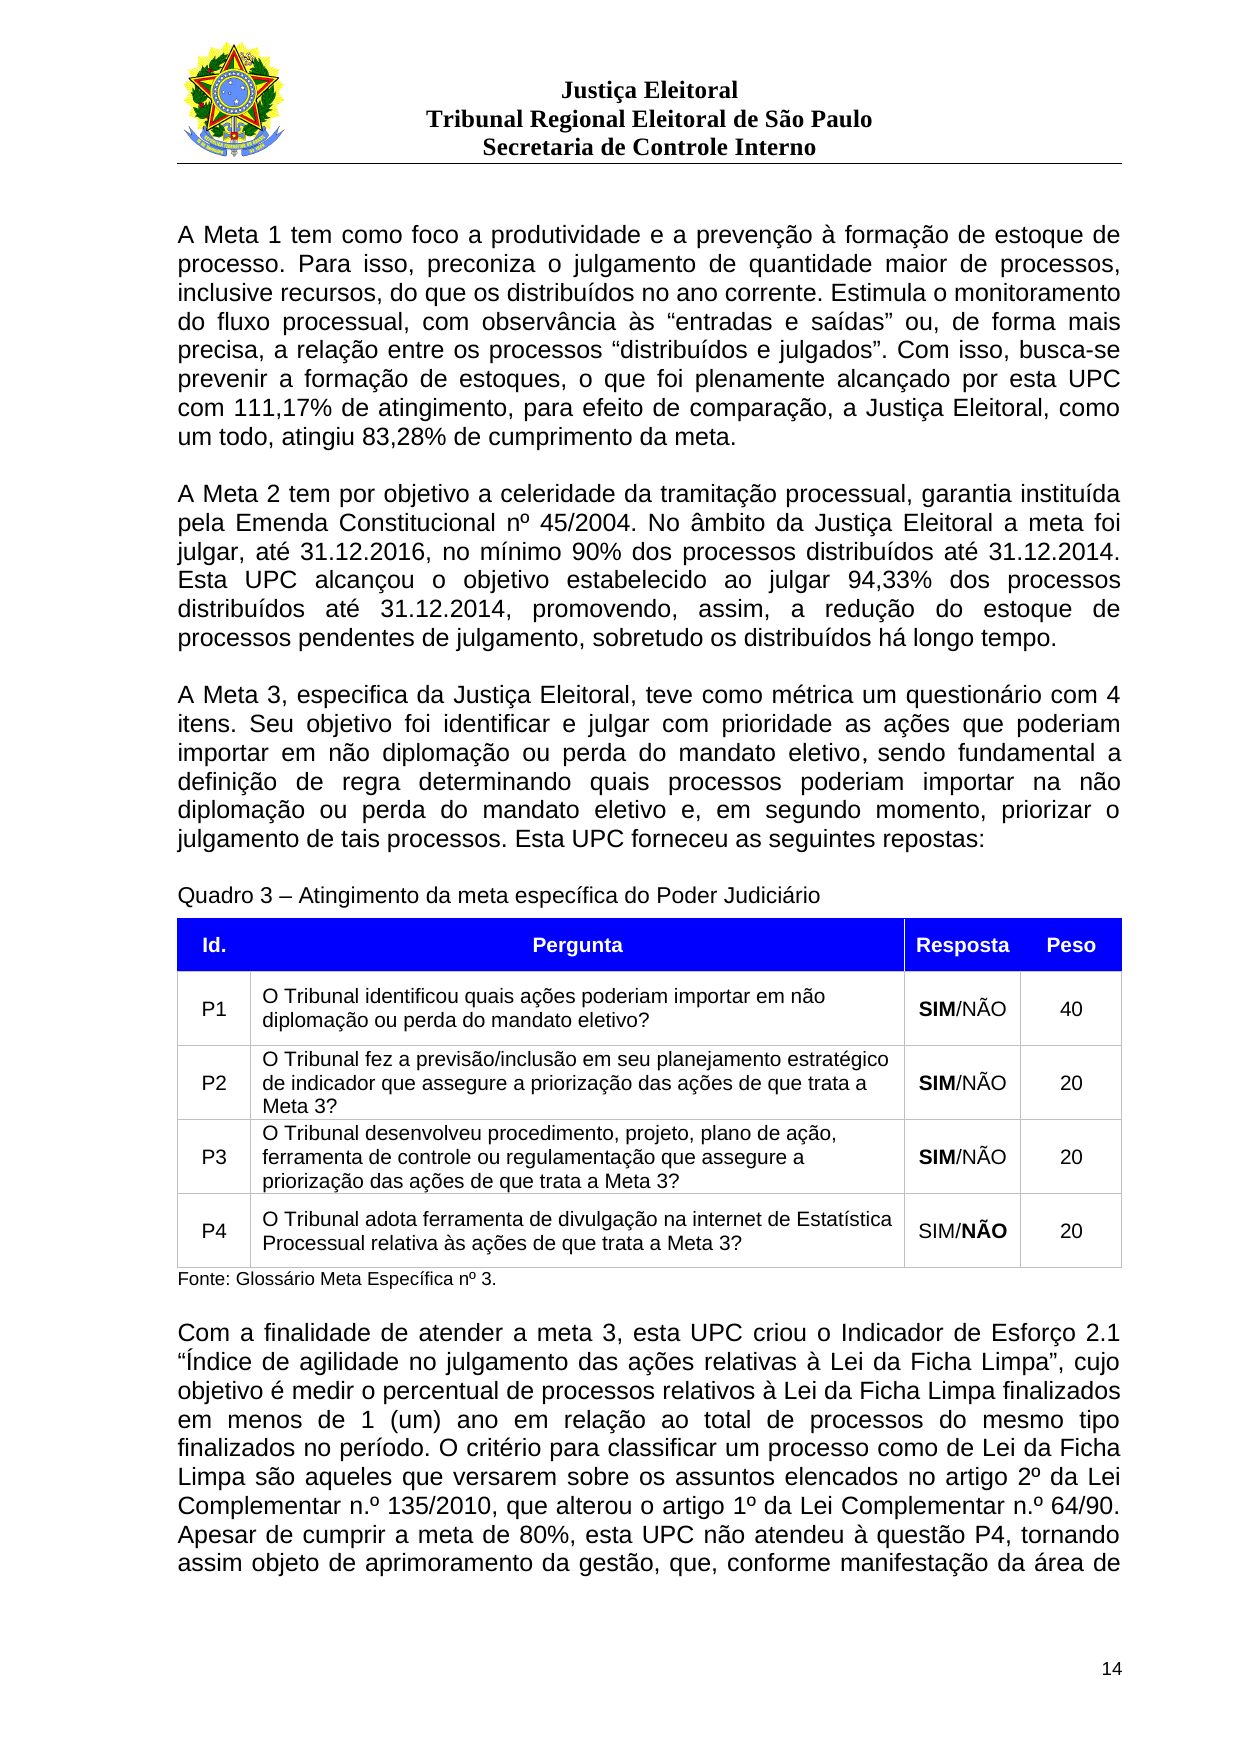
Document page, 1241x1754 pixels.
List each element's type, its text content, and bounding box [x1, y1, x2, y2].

table_cell 20 [1021, 1120, 1121, 1193]
table_cell 20 [1021, 1046, 1121, 1119]
table_cell 20 [1021, 1194, 1121, 1267]
table_header Pergunta [251, 919, 904, 971]
table_header Id. [178, 919, 251, 971]
text A Meta 3, especifica da Justiça Eleitoral, teve como métrica um questionário com 4 itens. Seu objetivo foi identificar e julgar com prioridade as ações que poderiam importar em não diplomação ou perda do mandato eletivo, sendo fundamental a definição de regra determinando quais processos poderiam importar na não diplomação ou perda do mandato eletivo e, em segundo momento, priorizar o julgamento de tais processos. Esta UPC forneceu as seguintes repostas: [177, 680, 1122, 853]
table_cell SIM/NÃO [905, 972, 1020, 1045]
text A Meta 1 tem como foco a produtividade e a prevenção à formação de estoque de processo. Para isso, preconiza o julgamento de quantidade maior de processos, inclusive recursos, do que os distribuídos no ano corrente. Estimula o monitoramento do fluxo processual, com observância às “entradas e saídas” ou, de forma mais precisa, a relação entre os processos “distribuídos e julgados”. Com isso, busca-se prevenir a formação de estoques, o que foi plenamente alcançado por esta UPC com 111,17% de atingimento, para efeito de comparação, a Justiça Eleitoral, como um todo, atingiu 83,28% de cumprimento da meta. [177, 220, 1122, 450]
table_cell P4 [178, 1194, 250, 1267]
table_header Peso [1021, 919, 1121, 971]
table_cell 40 [1021, 972, 1121, 1045]
table_cell P2 [178, 1046, 250, 1119]
text A Meta 2 tem por objetivo a celeridade da tramitação processual, garantia instituída pela Emenda Constitucional nº 45/2004. No âmbito da Justiça Eleitoral a meta foi julgar, até 31.12.2016, no mínimo 90% dos processos distribuídos até 31.12.2014. Esta UPC alcançou o objetivo estabelecido ao julgar 94,33% dos processos distribuídos até 31.12.2014, promovendo, assim, a redução do estoque de processos pendentes de julgamento, sobretudo os distribuídos há longo tempo. [177, 479, 1122, 652]
table_cell P1 [178, 972, 250, 1045]
table_cell P3 [178, 1120, 250, 1193]
text Com a finalidade de atender a meta 3, esta UPC criou o Indicador de Esforço 2.1 “Índice de agilidade no julgamento das ações relativas à Lei da Ficha Limpa”, cujo objetivo é medir o percentual de processos relativos à Lei da Ficha Limpa finalizados em menos de 1 (um) ano em relação ao total de processos do mesmo tipo finalizados no período. O critério para classificar um processo como de Lei da Ficha Limpa são aqueles que versarem sobre os assuntos elencados no artigo 2º da Lei Complementar n.º 135/2010, que alterou o artigo 1º da Lei Complementar n.º 64/90. Apesar de cumprir a meta de 80%, esta UPC não atendeu à questão P4, tornando assim objeto de aprimoramento da gestão, que, conforme manifestação da área de [177, 1318, 1122, 1577]
table_cell SIM/NÃO [905, 1194, 1020, 1267]
table_header Resposta [905, 919, 1021, 971]
table_cell SIM/NÃO [905, 1046, 1020, 1119]
table_cell SIM/NÃO [905, 1120, 1020, 1193]
table_cell O Tribunal adota ferramenta de divulgação na internet de Estatística Processual relativa às ações de que trata a Meta 3? [251, 1194, 904, 1267]
text Fonte: Glossário Meta Específica nº 3. [177, 1268, 1122, 1290]
text Quadro 3 – Atingimento da meta específica do Poder Judiciário [177, 882, 1122, 908]
table_cell O Tribunal fez a previsão/inclusão em seu planejamento estratégico de indicador que assegure a priorização das ações de que trata a Meta 3? [251, 1046, 904, 1119]
table_cell O Tribunal identificou quais ações poderiam importar em não diplomação ou perda do mandato eletivo? [251, 972, 904, 1045]
table_cell O Tribunal desenvolveu procedimento, projeto, plano de ação, ferramenta de controle ou regulamentação que assegure a priorização das ações de que trata a Meta 3? [251, 1120, 904, 1193]
